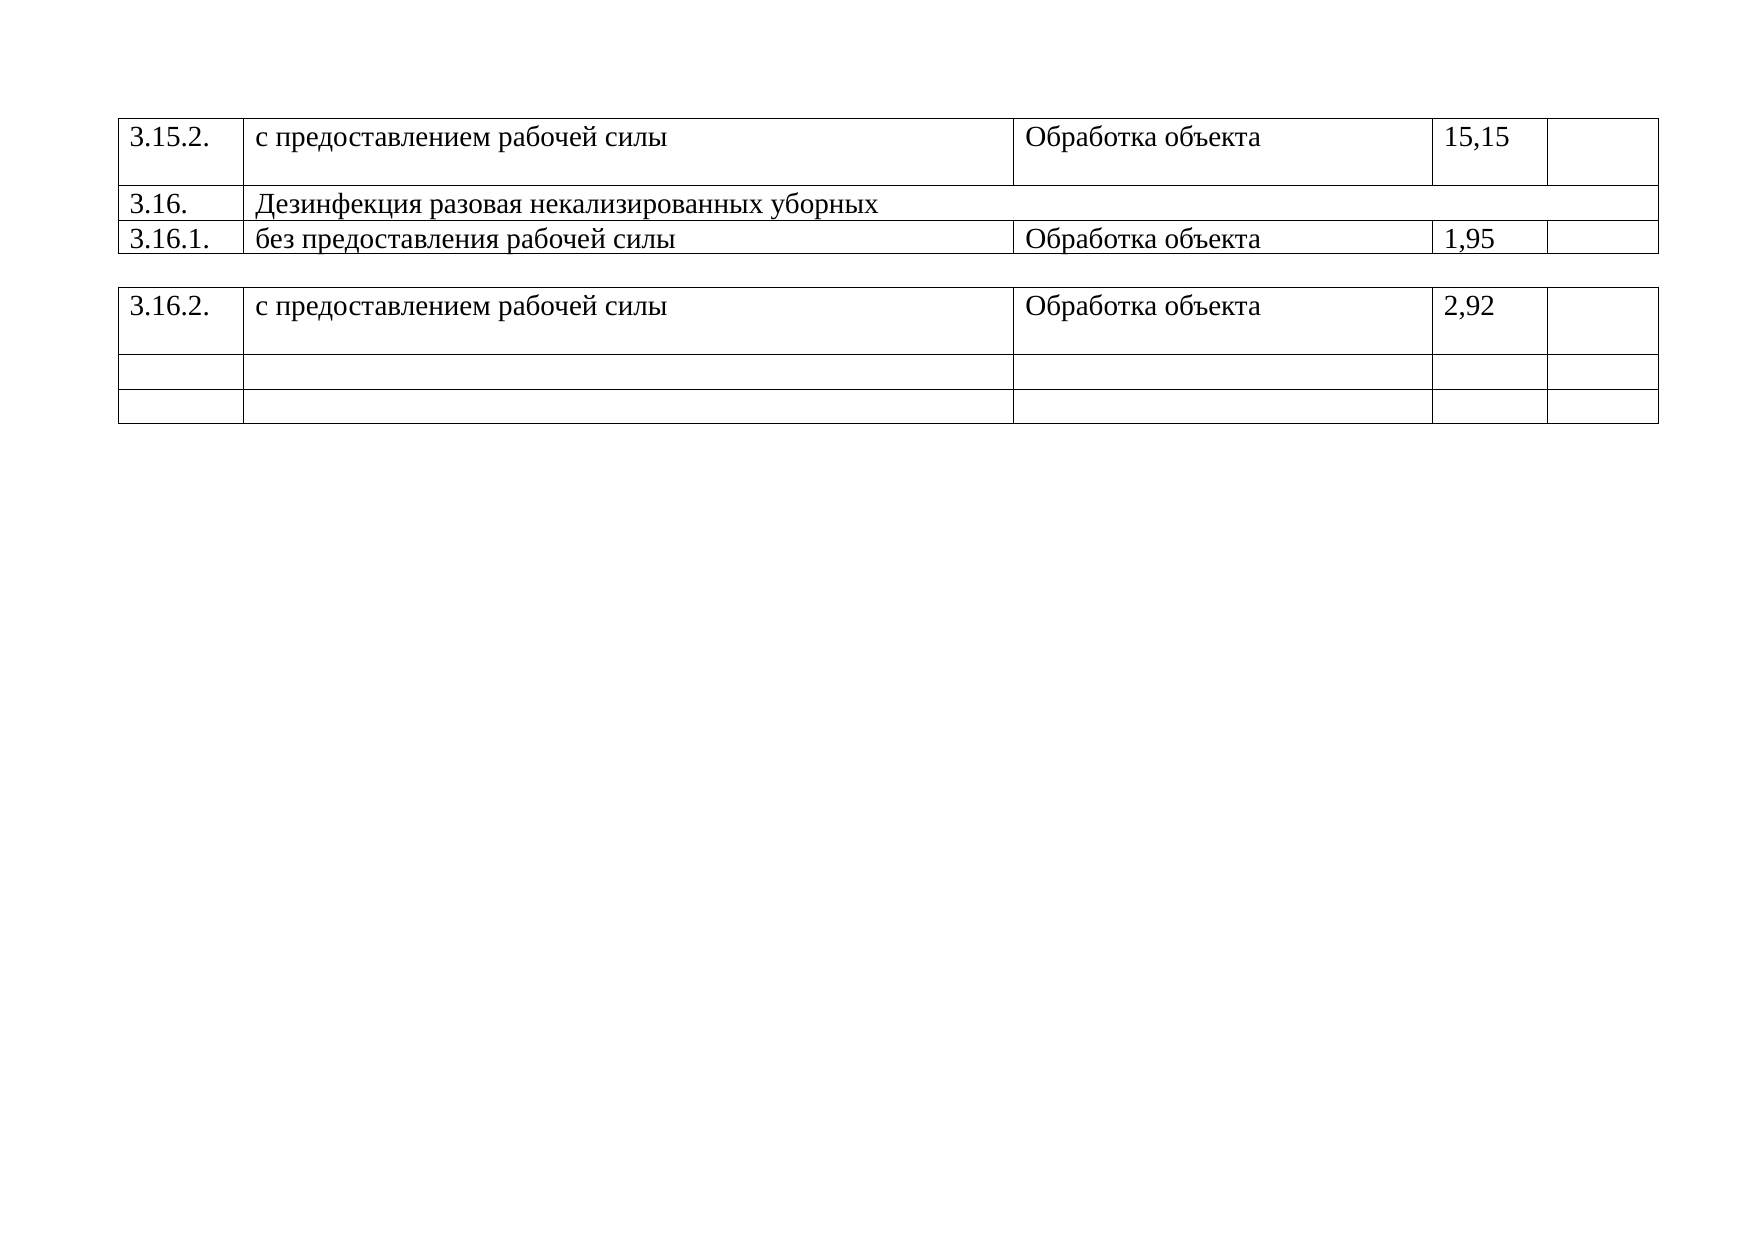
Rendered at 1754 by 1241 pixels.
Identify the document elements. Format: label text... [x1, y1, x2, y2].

table_cell [119, 390, 243, 423]
table_cell 3.16. [119, 186, 243, 220]
table_cell с предоставлением рабочей силы [244, 288, 1013, 354]
table_cell [1433, 390, 1547, 423]
table_cell с предоставлением рабочей силы [244, 119, 1013, 185]
table_cell 3.15.2. [119, 119, 243, 185]
table_cell [244, 390, 1013, 423]
table_cell [1548, 119, 1658, 185]
table_cell [1548, 355, 1658, 388]
table_cell 2,92 [1433, 288, 1547, 354]
table_cell Дезинфекция разовая некализированных уборных [244, 186, 1658, 220]
table_cell [119, 355, 243, 388]
table_cell 1,95 [1433, 221, 1547, 253]
table_cell [1548, 288, 1658, 354]
table_cell 3.16.2. [119, 288, 243, 354]
table_cell [244, 355, 1013, 388]
table_cell Обработка объекта [1014, 288, 1432, 354]
table_cell [1433, 355, 1547, 388]
table_cell без предоставления рабочей силы [244, 221, 1013, 253]
table_cell [1014, 390, 1432, 423]
table_cell Обработка объекта [1014, 221, 1432, 253]
table_cell 3.16.1. [119, 221, 243, 253]
table_cell Обработка объекта [1014, 119, 1432, 185]
table_cell 15,15 [1433, 119, 1547, 185]
table_cell [1548, 221, 1658, 253]
table_cell [1014, 355, 1432, 388]
table_cell [1548, 390, 1658, 423]
